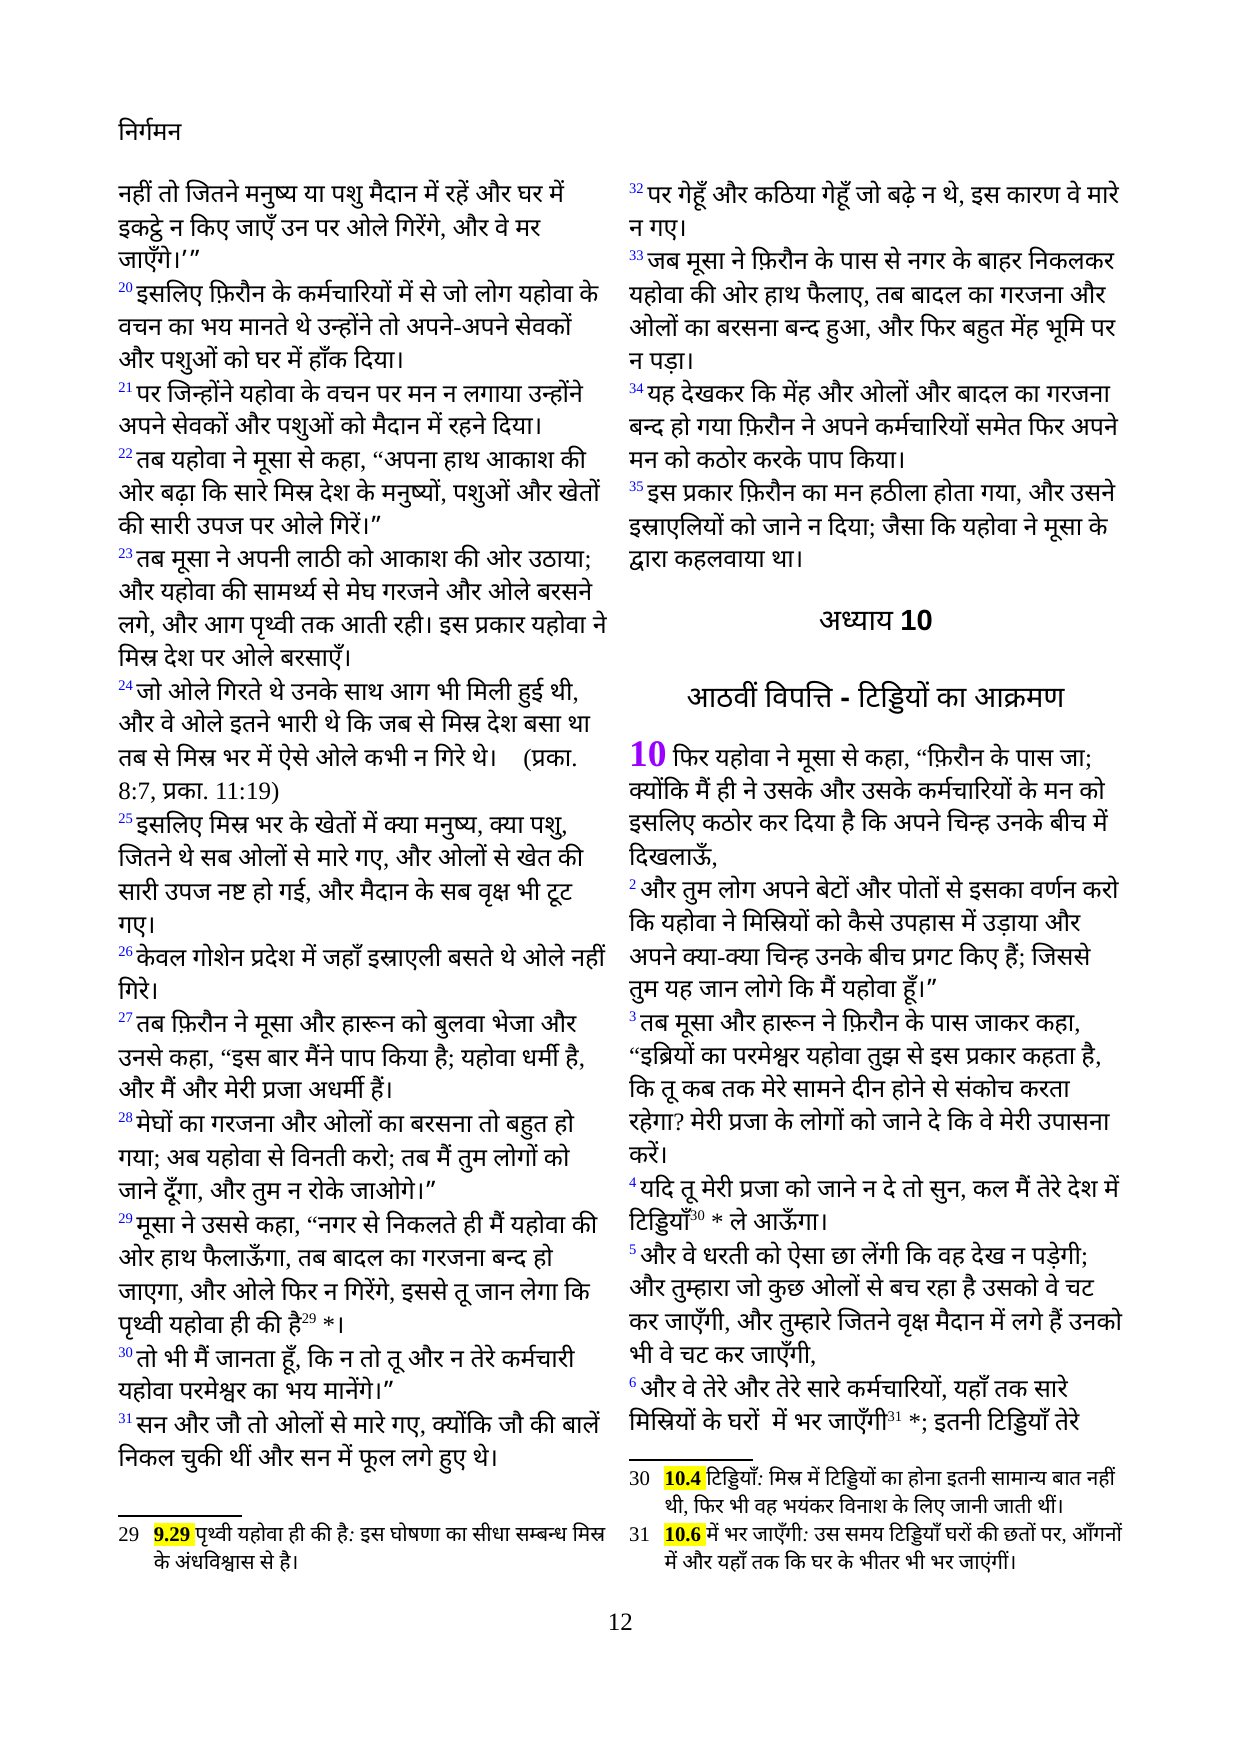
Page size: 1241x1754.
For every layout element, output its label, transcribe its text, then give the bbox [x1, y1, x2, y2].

text 6 और वे तेरे और तेरे सारे कर्मचारियों, यहाँ तक सारे मिस्रियों के घरों में भर जाएँगी *; इतनी टिड्डियाँ तेरे [629, 1374, 1122, 1441]
text 35 इस प्रकार फ़िरौन का मन हठीला होता गया, और उसने इस्राएलियों को जाने न दिया; जैसा कि यहोवा ने मूसा के द्वारा कहलवाया था। [629, 478, 1122, 578]
text 3 तब मूसा और हारून ने फ़िरौन के पास जाकर कहा, “इब्रियों का परमेश्वर यहोवा तुझ से इस प्रकार कहता है, कि तू कब तक मेरे सामने दीन होने से संकोच करता रहेगा? मेरी प्रजा के लोगों को जाने दे कि वे मेरी उपासना करें। [629, 1008, 1122, 1174]
text 4 यदि तू मेरी प्रजा को जाने न दे तो सुन, कल मैं तेरे देश में टिड्डियाँ * ले आऊँगा। [629, 1174, 1122, 1241]
subtitle आठवीं विपत्ति - टिड्डियों का आक्रमण [629, 680, 1122, 719]
text 27 तब फ़िरौन ने मूसा और हारून को बुलवा भेजा और उनसे कहा, “इस बार मैंने पाप किया है; यहोवा धर्मी है, और मैं और मेरी प्रजा अधर्मी हैं। [118, 1009, 611, 1109]
text 25 इसलिए मिस्र भर के खेतों में क्या मनुष्य, क्या पशु, जितने थे सब ओलों से मारे गए, और ओलों से खेत की सारी उपज नष्ट हो गई, और मैदान के सब वृक्ष भी टूट गए। [118, 810, 611, 943]
text 5 और वे धरती को ऐसा छा लेंगी कि वह देख न पड़ेगी; और तुम्हारा जो कुछ ओलों से बच रहा है उसको वे चट कर जाएँगी, और तुम्हारे जितने वृक्ष मैदान में लगे हैं उनको भी वे चट कर जाएँगी, [629, 1241, 1122, 1374]
text 21 पर जिन्होंने यहोवा के वचन पर मन न लगाया उन्होंने अपने सेवकों और पशुओं को मैदान में रहने दिया। [118, 379, 611, 445]
text 29 मूसा ने उससे कहा, “नगर से निकलते ही मैं यहोवा की ओर हाथ फैलाऊँगा, तब बादल का गरजना बन्द हो जाएगा, और ओले फिर न गिरेंगे, इससे तू जान लेगा कि पृथ्वी यहोवा ही की है *। [118, 1210, 611, 1344]
text 24 जो ओले गिरते थे उनके साथ आग भी मिली हुई थी, और वे ओले इतने भारी थे कि जब से मिस्र देश बसा था तब से मिस्र भर में ऐसे ओले कभी न गिरे थे। (प्रका. 8:7, प्रका. 11:19) [118, 677, 611, 810]
text 32 पर गेहूँ और कठिया गेहूँ जो बढ़े न थे, इस कारण वे मारे न गए। [629, 180, 1122, 246]
text अध्याय 10 [629, 603, 1122, 642]
text 30 तो भी मैं जानता हूँ, कि न तो तू और न तेरे कर्मचारी यहोवा परमेश्वर का भय मानेंगे।” [118, 1344, 611, 1410]
text 10 फिर यहोवा ने मूसा से कहा, “फ़िरौन के पास जा; क्योंकि मैं ही ने उसके और उसके कर्मचारियों के मन को इसलिए कठोर कर दिया है कि अपने चिन्ह उनके बीच में दिखलाऊँ, [629, 732, 1122, 876]
text 9.29 पृथ्वी यहोवा ही की है: इस घोषणा का सीधा सम्बन्ध मिस्र के अंधविश्वास से है। [118, 1522, 611, 1578]
text 10.6 में भर जाएँगी: उस समय टिड्डियाँ घरों की छतों पर, आँगनों में और यहाँ तक कि घर के भीतर भी भर जाएंगीं। [629, 1522, 1122, 1578]
text 33 जब मूसा ने फ़िरौन के पास से नगर के बाहर निकलकर यहोवा की ओर हाथ फैलाए, तब बादल का गरजना और ओलों का बरसना बन्द हुआ, और फिर बहुत मेंह भूमि पर न पड़ा। [629, 246, 1122, 379]
text 23 तब मूसा ने अपनी लाठी को आकाश की ओर उठाया; और यहोवा की सामर्थ्य से मेघ गरजने और ओले बरसने लगे, और आग पृथ्वी तक आती रही। इस प्रकार यहोवा ने मिस्र देश पर ओले बरसाएँ। [118, 544, 611, 677]
text 10.4 टिड्डियाँ: मिस्र में टिड्डियों का होना इतनी सामान्य बात नहीं थी, फिर भी वह भयंकर विनाश के लिए जानी जाती थीं। [629, 1466, 1122, 1522]
text 26 केवल गोशेन प्रदेश में जहाँ इस्राएली बसते थे ओले नहीं गिरे। [118, 943, 611, 1009]
text 31 सन और जौ तो ओलों से मारे गए, क्योंकि जौ की बालें निकल चुकी थीं और सन में फूल लगे हुए थे। [118, 1410, 611, 1476]
text 2 और तुम लोग अपने बेटों और पोतों से इसका वर्णन करो कि यहोवा ने मिस्रियों को कैसे उपहास में उड़ाया और अपने क्या-क्या चिन्ह उनके बीच प्रगट किए हैं; जिससे तुम यह जान लोगे कि मैं यहोवा हूँ।” [629, 876, 1122, 1008]
text 20 इसलिए फ़िरौन के कर्मचारियों में से जो लोग यहोवा के वचन का भय मानते थे उन्होंने तो अपने-अपने सेवकों और पशुओं को घर में हाँक दिया। [118, 279, 611, 379]
text 28 मेघों का गरजना और ओलों का बरसना तो बहुत हो गया; अब यहोवा से विनती करो; तब मैं तुम लोगों को जाने दूँगा, और तुम न रोके जाओगे।” [118, 1109, 611, 1210]
text 34 यह देखकर कि मेंह और ओलों और बादल का गरजना बन्द हो गया फ़िरौन ने अपने कर्मचारियों समेत फिर अपने मन को कठोर करके पाप किया। [629, 379, 1122, 478]
text 22 तब यहोवा ने मूसा से कहा, “अपना हाथ आकाश की ओर बढ़ा कि सारे मिस्र देश के मनुष्यों, पशुओं और खेतों की सारी उपज पर ओले गिरें।” [118, 445, 611, 544]
text नहीं तो जितने मनुष्य या पशु मैदान में रहें और घर में इकट्ठे न किए जाएँ उन पर ओले गिरेंगे, और वे मर जाएँगे।’” [118, 180, 611, 279]
